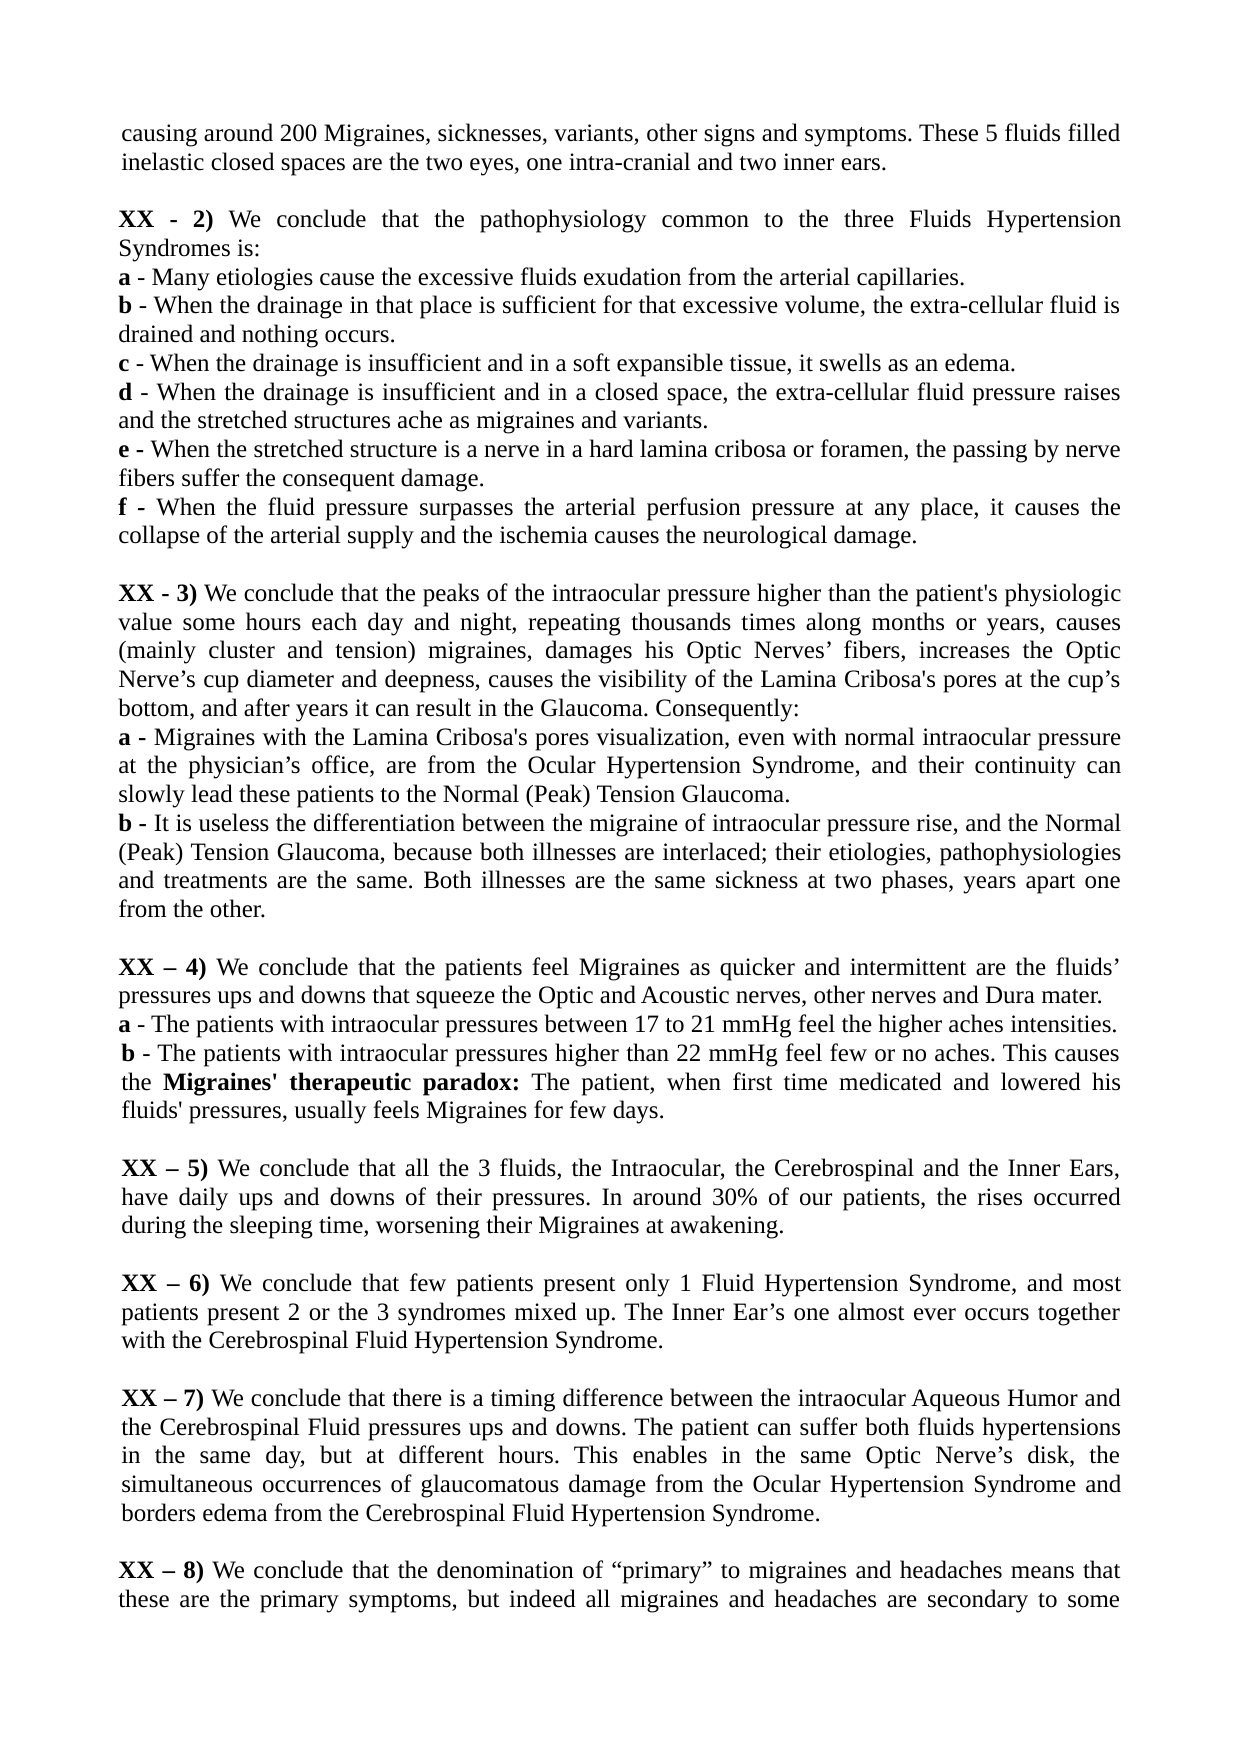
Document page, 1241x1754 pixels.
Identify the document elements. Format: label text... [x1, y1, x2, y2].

text d - When the drainage is insufficient and in a closed space, the extra-cellular fluid pressure raises and the stretched structures ache as migraines and variants. [118, 377, 1122, 434]
text XX - 3) We conclude that the peaks of the intraocular pressure higher than the patient's physiologic value some hours each day and night, repeating thousands times along months or years, causes (mainly cluster and tension) migraines, damages his Optic Nerves’ fibers, increases the Optic Nerve’s cup diameter and deepness, causes the visibility of the Lamina Cribosa's pores at the cup’s bottom, and after years it can result in the Glaucoma. Consequently: [118, 578, 1122, 722]
text f - When the fluid pressure surpasses the arterial perfusion pressure at any place, it causes the collapse of the arterial supply and the ischemia causes the neurological damage. [118, 492, 1122, 549]
text a - The patients with intraocular pressures between 17 to 21 mmHg feel the higher aches intensities. [118, 1009, 1122, 1038]
text a - Many etiologies cause the excessive fluids exudation from the arterial capillaries. [118, 262, 1122, 291]
text XX – 8) We conclude that the denomination of “primary” to migraines and headaches means that these are the primary symptoms, but indeed all migraines and headaches are secondary to some [118, 1556, 1122, 1613]
text b - The patients with intraocular pressures higher than 22 mmHg feel few or no aches. This causes the Migraines' therapeutic paradox: The patient, when first time medicated and lowered his fluids' pressures, usually feels Migraines for few days. [121, 1038, 1122, 1124]
text XX – 7) We conclude that there is a timing difference between the intraocular Aqueous Humor and the Cerebrospinal Fluid pressures ups and downs. The patient can suffer both fluids hypertensions in the same day, but at different hours. This enables in the same Optic Nerve’s disk, the simultaneous occurrences of glaucomatous damage from the Ocular Hypertension Syndrome and borders edema from the Cerebrospinal Fluid Hypertension Syndrome. [121, 1383, 1122, 1527]
text b - When the drainage in that place is sufficient for that excessive volume, the extra-cellular fluid is drained and nothing occurs. [118, 291, 1122, 348]
text e - When the stretched structure is a nerve in a hard lamina cribosa or foramen, the passing by nerve fibers suffer the consequent damage. [118, 434, 1122, 492]
text b - It is useless the differentiation between the migraine of intraocular pressure rise, and the Normal (Peak) Tension Glaucoma, because both illnesses are interlaced; their etiologies, pathophysiologies and treatments are the same. Both illnesses are the same sickness at two phases, years apart one from the other. [118, 808, 1122, 923]
text XX – 6) We conclude that few patients present only 1 Fluid Hypertension Syndrome, and most patients present 2 or the 3 syndromes mixed up. The Inner Ear’s one almost ever occurs together with the Cerebrospinal Fluid Hypertension Syndrome. [121, 1268, 1122, 1354]
text causing around 200 Migraines, sicknesses, variants, other signs and symptoms. These 5 fluids filled inelastic closed spaces are the two eyes, one intra-cranial and two inner ears. [121, 118, 1122, 176]
text c - When the drainage is insufficient and in a soft expansible tissue, it swells as an edema. [118, 348, 1122, 377]
text a - Migraines with the Lamina Cribosa's pores visualization, even with normal intraocular pressure at the physician’s office, are from the Ocular Hypertension Syndrome, and their continuity can slowly lead these patients to the Normal (Peak) Tension Glaucoma. [118, 722, 1122, 808]
text XX – 5) We conclude that all the 3 fluids, the Intraocular, the Cerebrospinal and the Inner Ears, have daily ups and downs of their pressures. In around 30% of our patients, the rises occurred during the sleeping time, worsening their Migraines at awakening. [121, 1153, 1122, 1239]
text XX - 2) We conclude that the pathophysiology common to the three Fluids Hypertension Syndromes is: [118, 204, 1122, 262]
text XX – 4) We conclude that the patients feel Migraines as quicker and intermittent are the fluids’ pressures ups and downs that squeeze the Optic and Acoustic nerves, other nerves and Dura mater. [118, 952, 1122, 1009]
